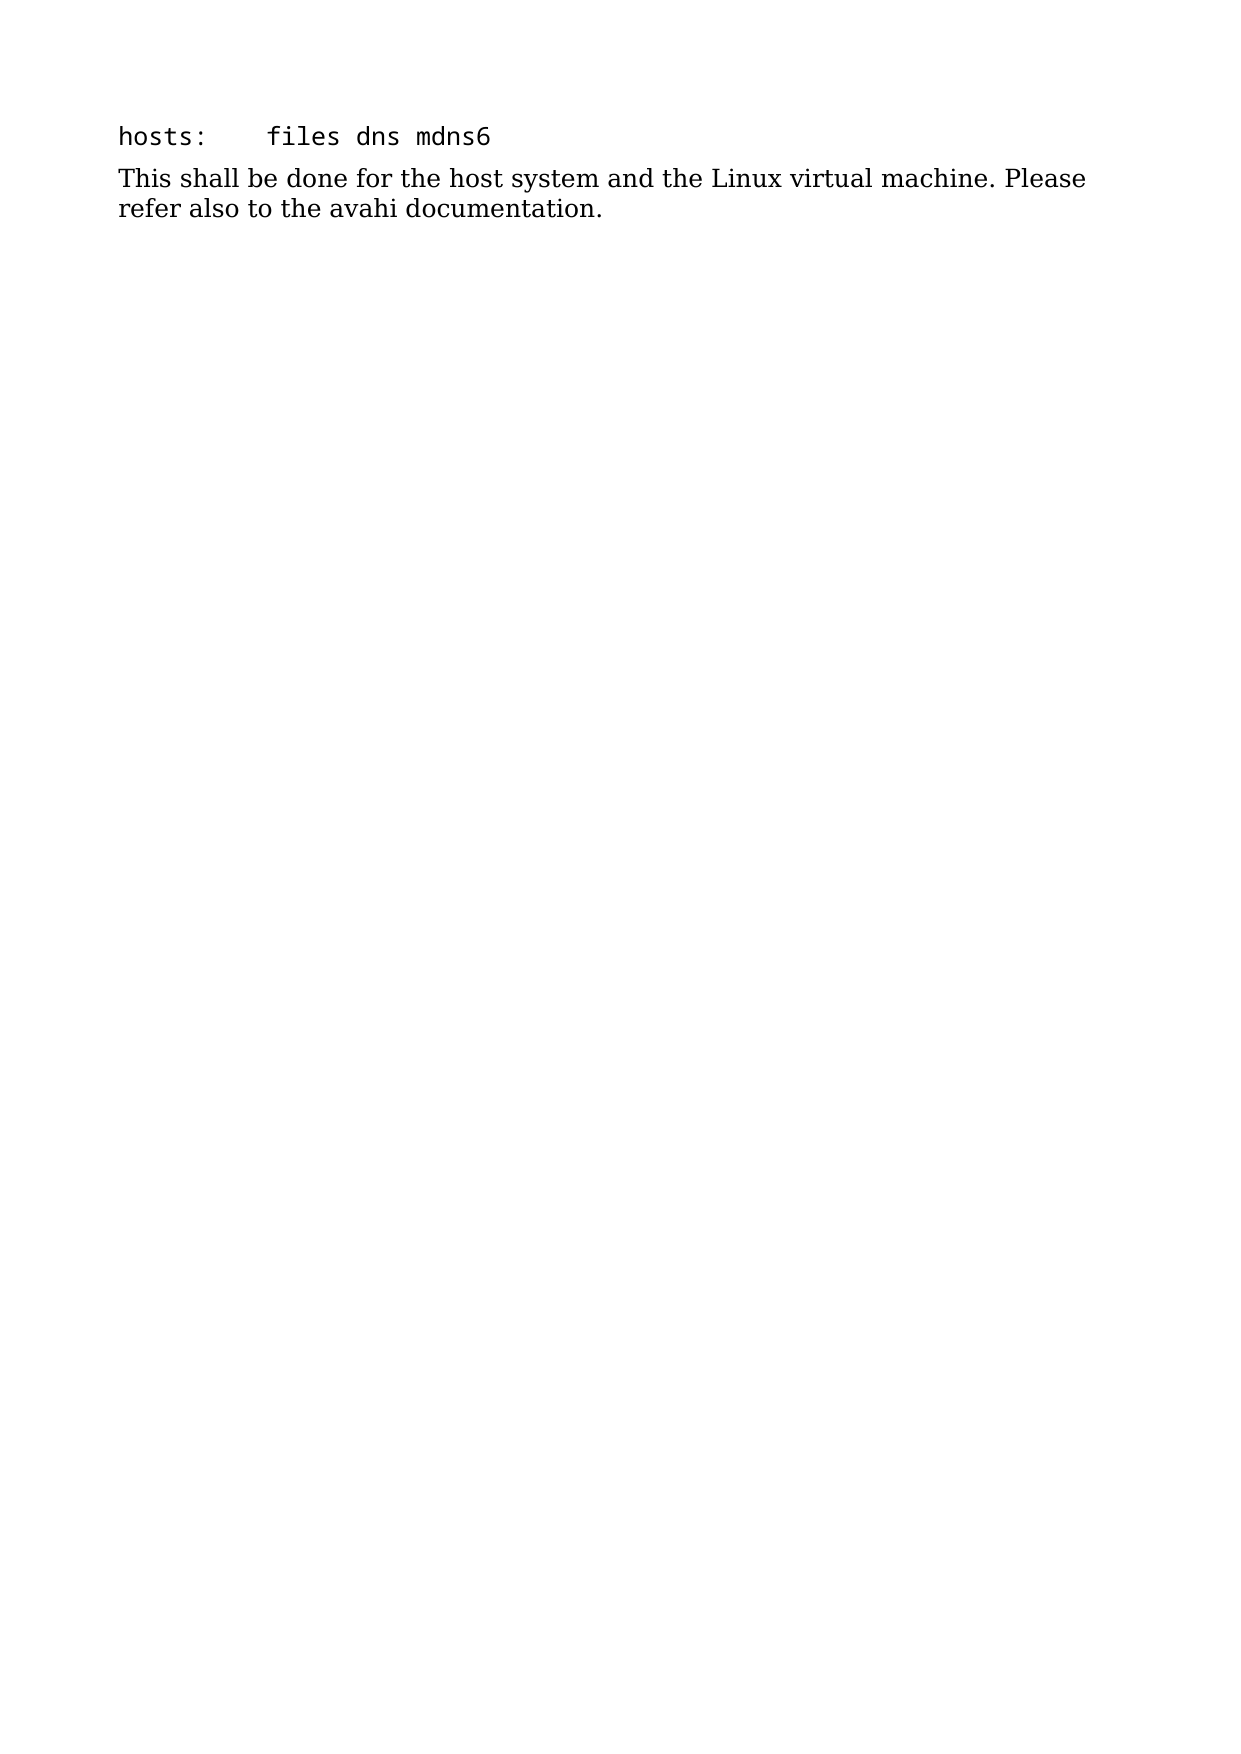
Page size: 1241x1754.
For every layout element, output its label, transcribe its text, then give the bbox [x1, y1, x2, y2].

text hosts: files dns mdns6 [118, 118, 1122, 152]
text This shall be done for the host system and the Linux virtual machine. Please refer also to the avahi documentation. [118, 165, 1122, 223]
